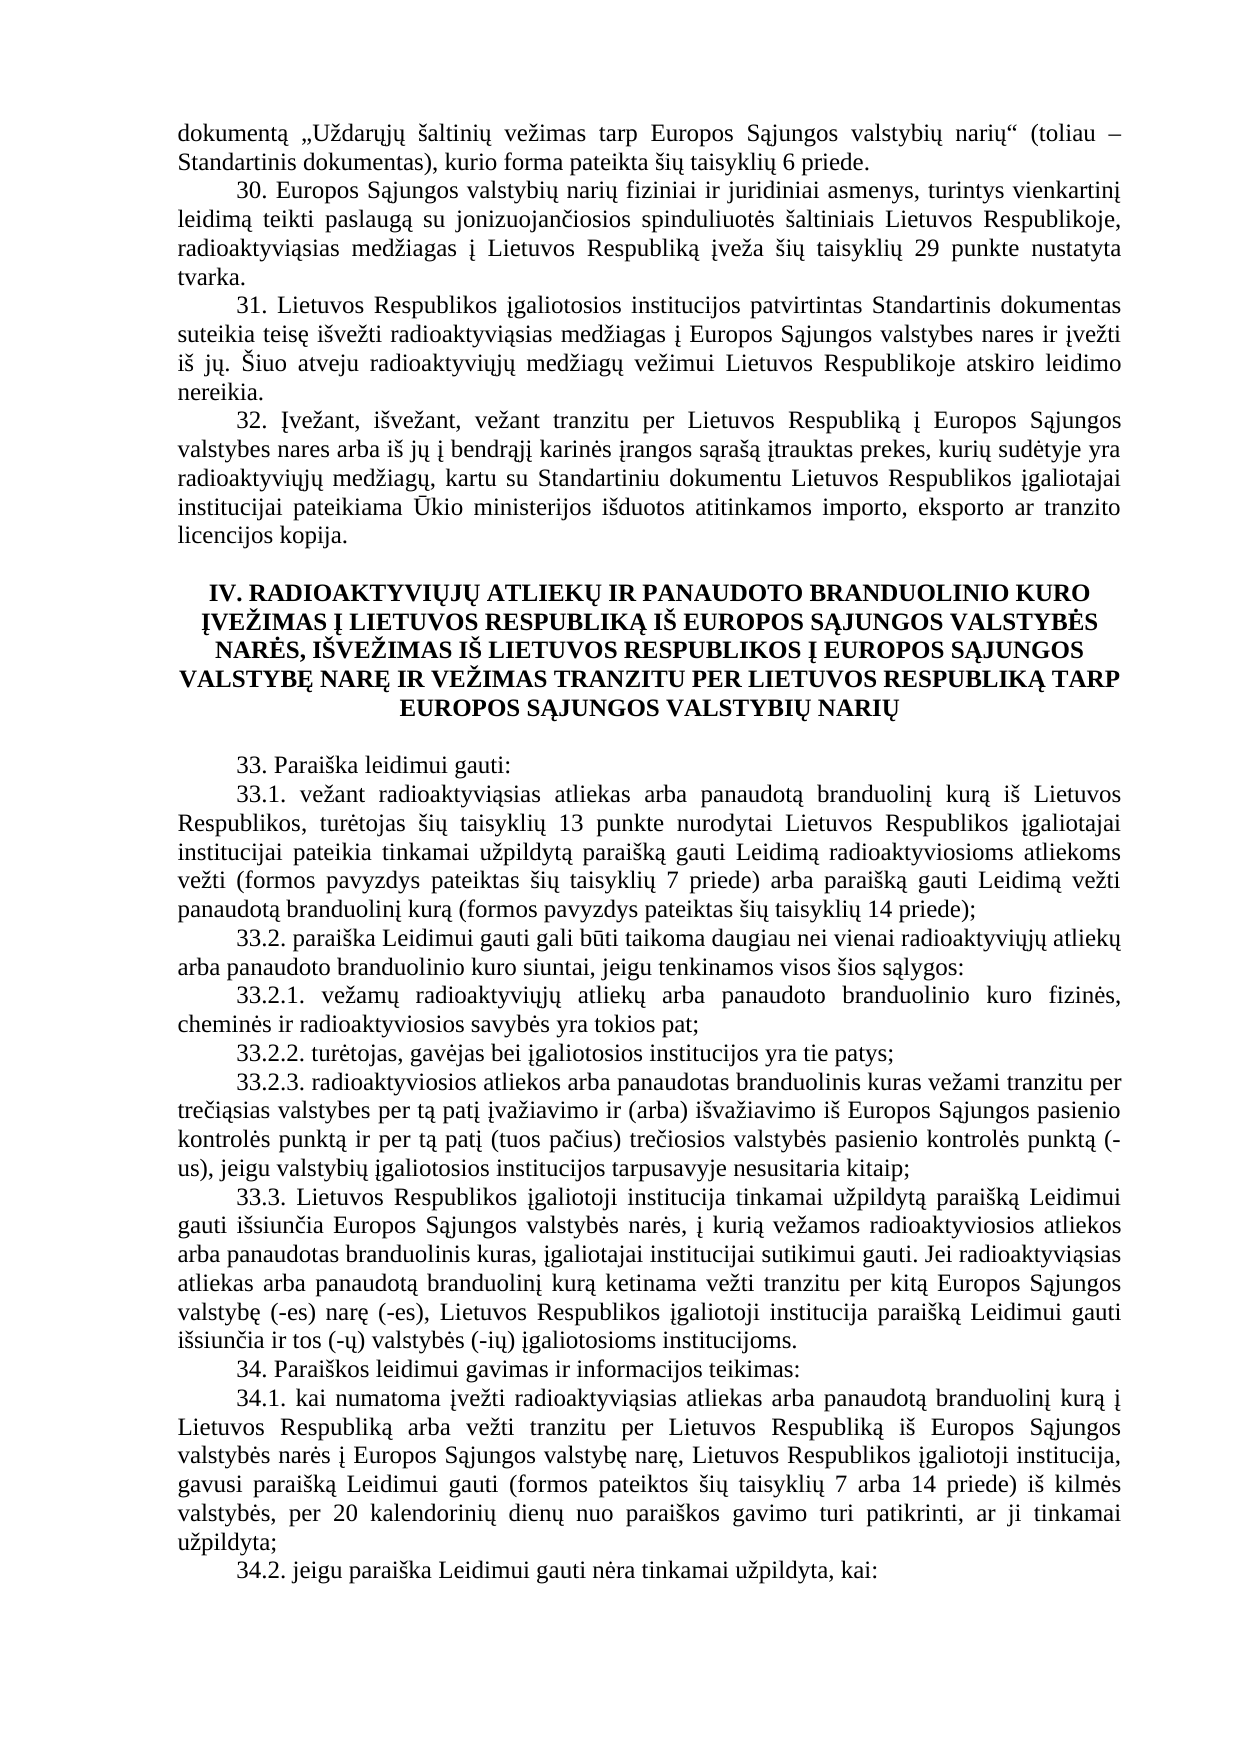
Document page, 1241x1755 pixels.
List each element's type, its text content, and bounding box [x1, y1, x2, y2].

text 34. Paraiškos leidimui gavimas ir informacijos teikimas: [177, 1354, 1122, 1383]
text 33.2.2. turėtojas, gavėjas bei įgaliotosios institucijos yra tie patys; [177, 1038, 1122, 1067]
text IV. RADIOAKTYVIŲJŲ ATLIEKŲ IR PANAUDOTO BRANDUOLINIO KURO ĮVEŽIMAS Į LIETUVOS RESPUBLIKĄ IŠ EUROPOS SĄJUNGOS VALSTYBĖS NARĖS, IŠVEŽIMAS IŠ LIETUVOS RESPUBLIKOS Į EUROPOS SĄJUNGOS VALSTYBĘ NARĘ IR VEŽIMAS TRANZITU PER LIETUVOS RESPUBLIKĄ TARP EUROPOS SĄJUNGOS VALSTYBIŲ NARIŲ [177, 578, 1122, 722]
text 33.2. paraiška Leidimui gauti gali būti taikoma daugiau nei vienai radioaktyviųjų atliekų arba panaudoto branduolinio kuro siuntai, jeigu tenkinamos visos šios sąlygos: [177, 923, 1122, 981]
text 31. Lietuvos Respublikos įgaliotosios institucijos patvirtintas Standartinis dokumentas suteikia teisę išvežti radioaktyviąsias medžiagas į Europos Sąjungos valstybes nares ir įvežti iš jų. Šiuo atveju radioaktyviųjų medžiagų vežimui Lietuvos Respublikoje atskiro leidimo nereikia. [177, 291, 1122, 406]
text 33.1. vežant radioaktyviąsias atliekas arba panaudotą branduolinį kurą iš Lietuvos Respublikos, turėtojas šių taisyklių 13 punkte nurodytai Lietuvos Respublikos įgaliotajai institucijai pateikia tinkamai užpildytą paraišką gauti Leidimą radioaktyviosioms atliekoms vežti (formos pavyzdys pateiktas šių taisyklių 7 priede) arba paraišką gauti Leidimą vežti panaudotą branduolinį kurą (formos pavyzdys pateiktas šių taisyklių 14 priede); [177, 779, 1122, 923]
text 33.2.1. vežamų radioaktyviųjų atliekų arba panaudoto branduolinio kuro fizinės, cheminės ir radioaktyviosios savybės yra tokios pat; [177, 981, 1122, 1038]
text dokumentą „Uždarųjų šaltinių vežimas tarp Europos Sąjungos valstybių narių“ (toliau – Standartinis dokumentas), kurio forma pateikta šių taisyklių 6 priede. [177, 118, 1122, 176]
text 32. Įvežant, išvežant, vežant tranzitu per Lietuvos Respubliką į Europos Sąjungos valstybes nares arba iš jų į bendrąjį karinės įrangos sąrašą įtrauktas prekes, kurių sudėtyje yra radioaktyviųjų medžiagų, kartu su Standartiniu dokumentu Lietuvos Respublikos įgaliotajai institucijai pateikiama Ūkio ministerijos išduotos atitinkamos importo, eksporto ar tranzito licencijos kopija. [177, 406, 1122, 549]
text 34.1. kai numatoma įvežti radioaktyviąsias atliekas arba panaudotą branduolinį kurą į Lietuvos Respubliką arba vežti tranzitu per Lietuvos Respubliką iš Europos Sąjungos valstybės narės į Europos Sąjungos valstybę narę, Lietuvos Respublikos įgaliotoji institucija, gavusi paraišką Leidimui gauti (formos pateiktos šių taisyklių 7 arba 14 priede) iš kilmės valstybės, per 20 kalendorinių dienų nuo paraiškos gavimo turi patikrinti, ar ji tinkamai užpildyta; [177, 1383, 1122, 1556]
text 33.2.3. radioaktyviosios atliekos arba panaudotas branduolinis kuras vežami tranzitu per trečiąsias valstybes per tą patį įvažiavimo ir (arba) išvažiavimo iš Europos Sąjungos pasienio kontrolės punktą ir per tą patį (tuos pačius) trečiosios valstybės pasienio kontrolės punktą (-us), jeigu valstybių įgaliotosios institucijos tarpusavyje nesusitaria kitaip; [177, 1067, 1122, 1182]
text 33.3. Lietuvos Respublikos įgaliotoji institucija tinkamai užpildytą paraišką Leidimui gauti išsiunčia Europos Sąjungos valstybės narės, į kurią vežamos radioaktyviosios atliekos arba panaudotas branduolinis kuras, įgaliotajai institucijai sutikimui gauti. Jei radioaktyviąsias atliekas arba panaudotą branduolinį kurą ketinama vežti tranzitu per kitą Europos Sąjungos valstybę (-es) narę (-es), Lietuvos Respublikos įgaliotoji institucija paraišką Leidimui gauti išsiunčia ir tos (-ų) valstybės (-ių) įgaliotosioms institucijoms. [177, 1182, 1122, 1354]
text 30. Europos Sąjungos valstybių narių fiziniai ir juridiniai asmenys, turintys vienkartinį leidimą teikti paslaugą su jonizuojančiosios spinduliuotės šaltiniais Lietuvos Respublikoje, radioaktyviąsias medžiagas į Lietuvos Respubliką įveža šių taisyklių 29 punkte nustatyta tvarka. [177, 176, 1122, 291]
text 34.2. jeigu paraiška Leidimui gauti nėra tinkamai užpildyta, kai: [177, 1556, 1122, 1584]
text 33. Paraiška leidimui gauti: [177, 751, 1122, 779]
